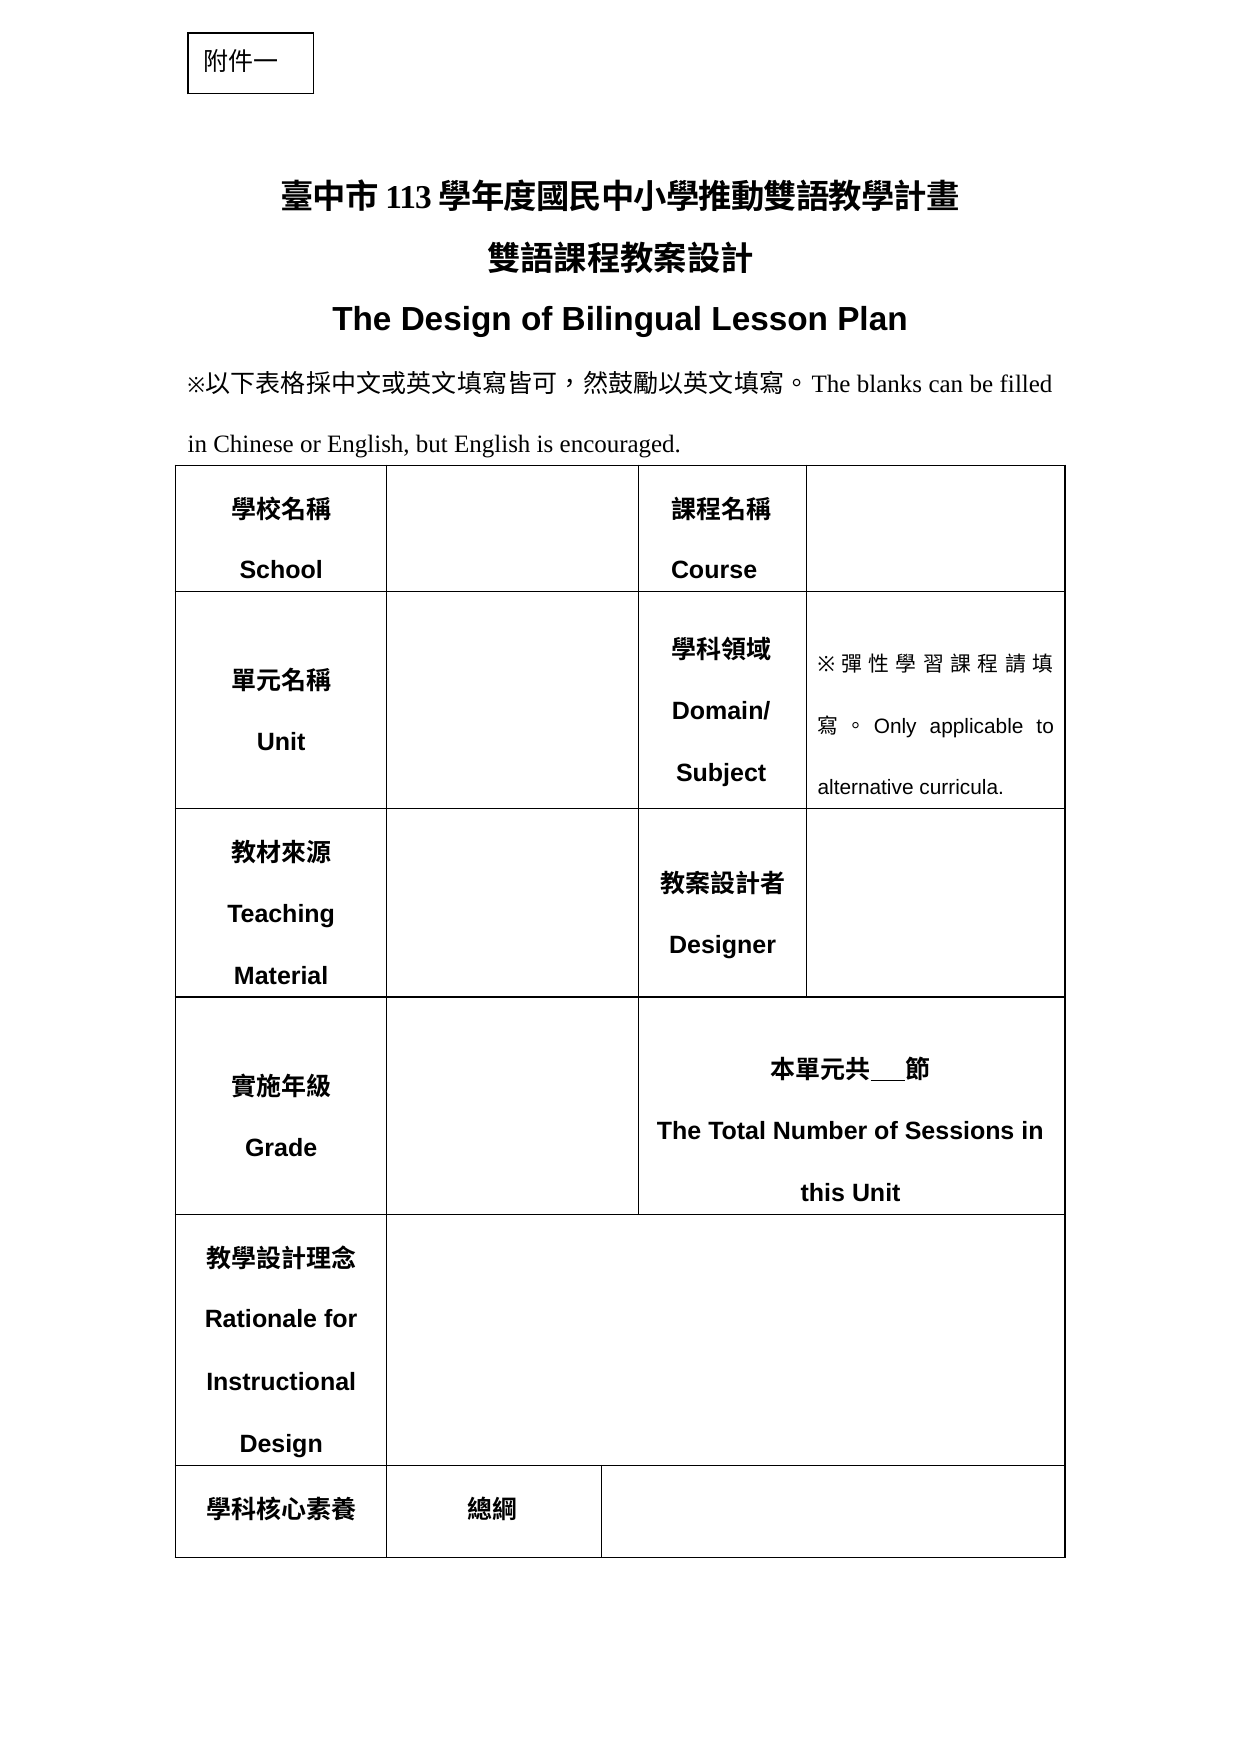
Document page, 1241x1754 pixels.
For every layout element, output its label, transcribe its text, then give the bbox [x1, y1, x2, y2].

table_header 課程名稱 Course [639, 466, 806, 591]
table_cell 單元名稱 Unit [176, 592, 386, 808]
text 附件一 [204, 41, 298, 77]
table_cell [387, 1215, 1064, 1465]
table_cell [387, 998, 638, 1214]
text 臺中市113學年度國民中小學推動雙語教學計畫 [187, 152, 1053, 214]
table_cell [602, 1466, 1064, 1557]
table_cell ※彈性學習課程請填寫。Only applicable to alternative curricula. [807, 592, 1064, 808]
text The Design of Bilingual Lesson Plan [187, 277, 1053, 339]
text ※以下表格採中文或英文填寫皆可，然鼓勵以英文填寫。The blanks can be filled in Chinese or English, but English is encouraged. [187, 339, 1053, 464]
table_cell [387, 592, 638, 808]
table_header [807, 466, 1064, 591]
table_cell 本單元共 節 The Total Number of Sessions in this Unit [639, 998, 1064, 1214]
text 雙語課程教案設計 [187, 214, 1053, 277]
table_cell [387, 809, 638, 996]
table_cell 實施年級 Grade [176, 998, 386, 1214]
table_cell 學科領域 Domain/ Subject [639, 592, 806, 808]
table_cell [807, 809, 1064, 996]
table_header [387, 466, 638, 591]
table_cell 總綱 [387, 1466, 601, 1557]
table_cell 教材來源 Teaching Material [176, 809, 386, 996]
table_cell 教案設計者 Designer [639, 809, 806, 996]
table_cell 教學設計理念 Rationale for Instructional Design [176, 1215, 386, 1465]
table_header 學校名稱 School [176, 466, 386, 591]
table_cell 學科核心素養 [176, 1466, 386, 1557]
